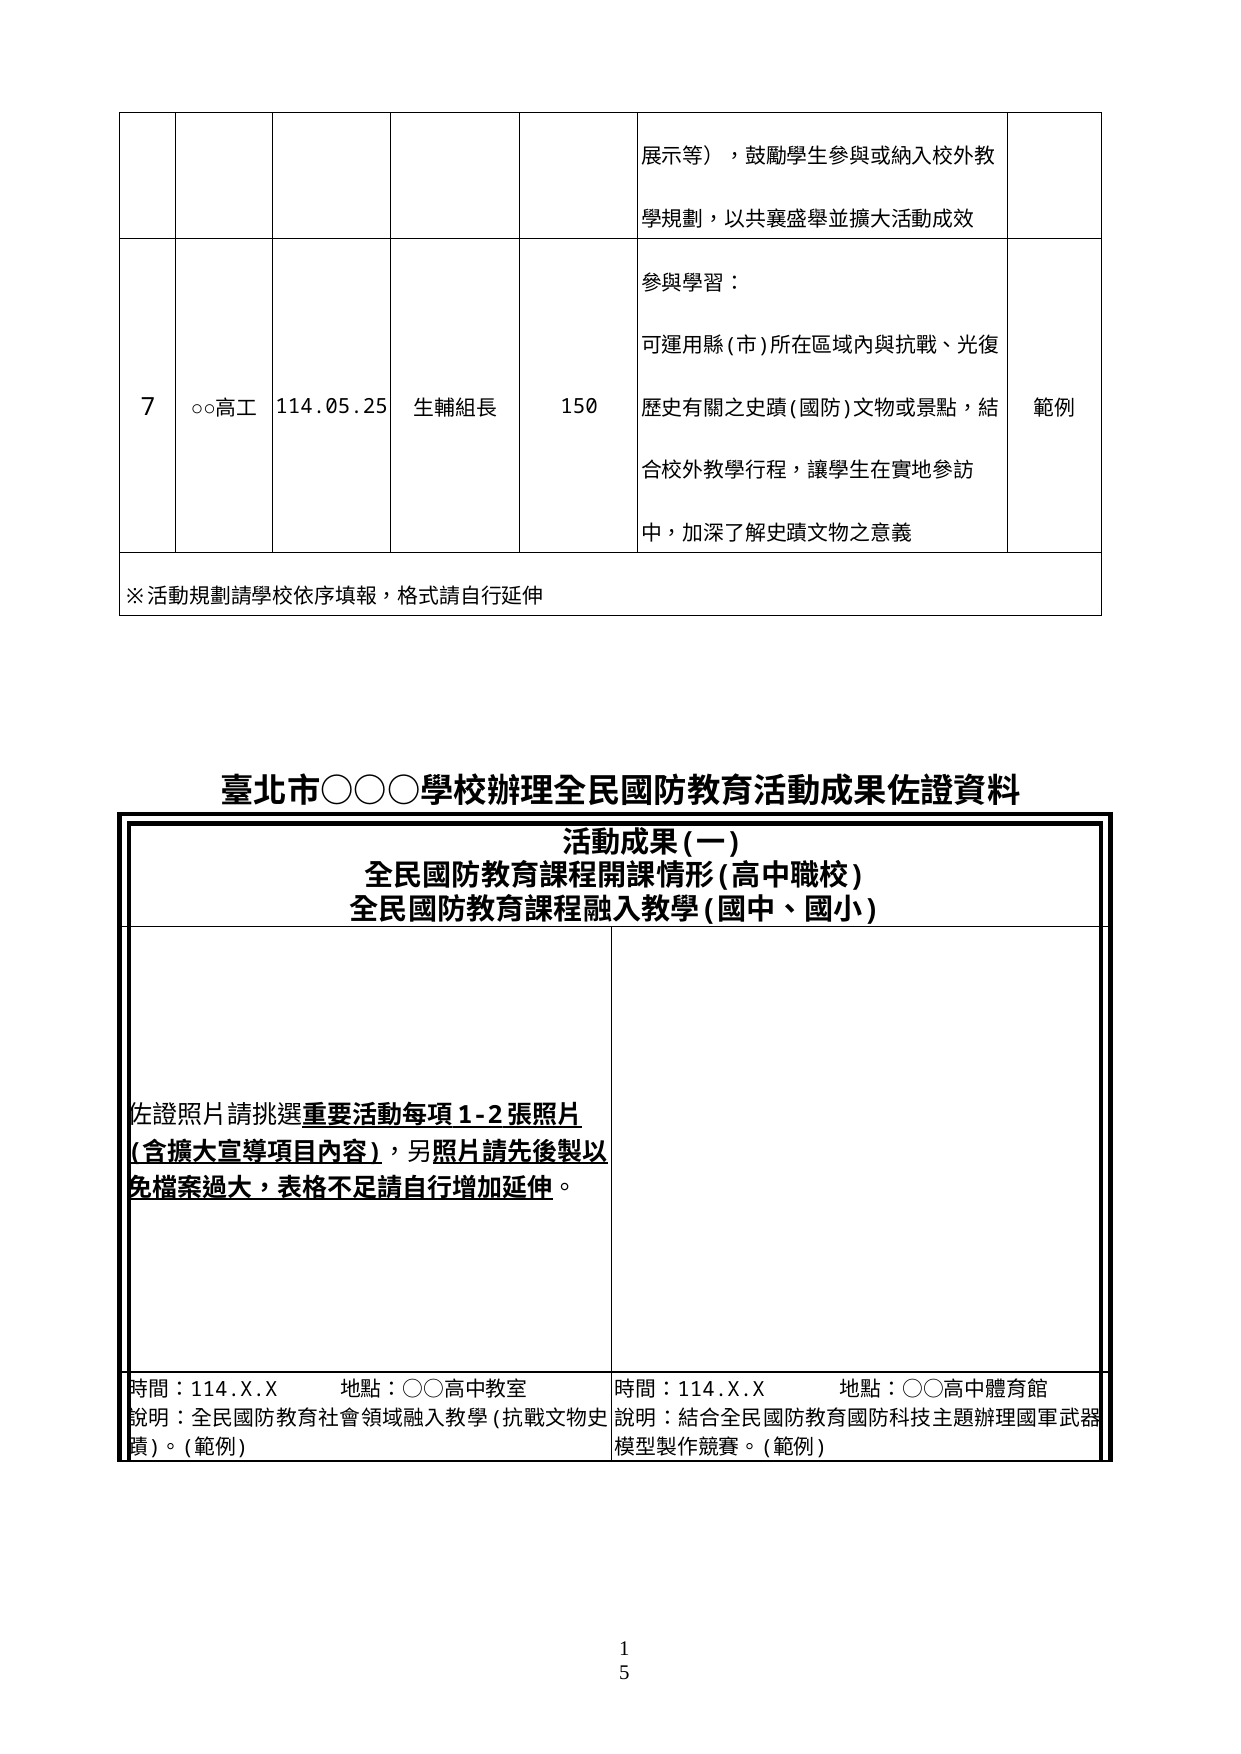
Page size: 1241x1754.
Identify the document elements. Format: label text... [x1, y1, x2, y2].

table_cell 生輔組長 [391, 239, 519, 552]
table_cell [391, 113, 519, 238]
table_cell 時間：114.X.X 地點：○○高中教室 說明：全民國防教育社會領域融入教學(抗戰文物史蹟)。(範例) [131, 1373, 611, 1460]
table_cell [520, 113, 637, 238]
table_cell [120, 113, 175, 238]
table_cell [612, 927, 1099, 1371]
table_cell [1008, 113, 1101, 238]
table_cell ○○高工 [176, 239, 272, 552]
table_cell [273, 113, 390, 238]
text 臺北市○○○學校辦理全民國防教育活動成果佐證資料 [118, 763, 1122, 812]
table_header 活動成果(一) 全民國防教育課程開課情形(高中職校) 全民國防教育課程融入教學(國中、國小) [124, 816, 1106, 926]
table_cell 7 [120, 239, 175, 552]
table_cell [176, 113, 272, 238]
table_cell ※活動規劃請學校依序填報，格式請自行延伸 [120, 553, 1101, 615]
table_cell 114.05.25 [273, 239, 390, 552]
table_cell 展示等），鼓勵學生參與或納入校外教學規劃，以共襄盛舉並擴大活動成效 [638, 113, 1007, 238]
table_cell 參與學習： 可運用縣(市)所在區域內與抗戰、光復歷史有關之史蹟(國防)文物或景點，結合校外教學行程，讓學生在實地參訪中，加深了解史蹟文物之意義 [638, 239, 1007, 552]
table_cell 範例 [1008, 239, 1101, 552]
table_cell 佐證照片請挑選重要活動每項1-2張照片(含擴大宣導項目內容)，另照片請先後製以免檔案過大，表格不足請自行增加延伸。 [131, 927, 611, 1371]
table_cell 時間：114.X.X 地點：○○高中體育館 說明：結合全民國防教育國防科技主題辦理國軍武器模型製作競賽。(範例) [612, 1373, 1099, 1460]
table_cell 150 [520, 239, 637, 552]
